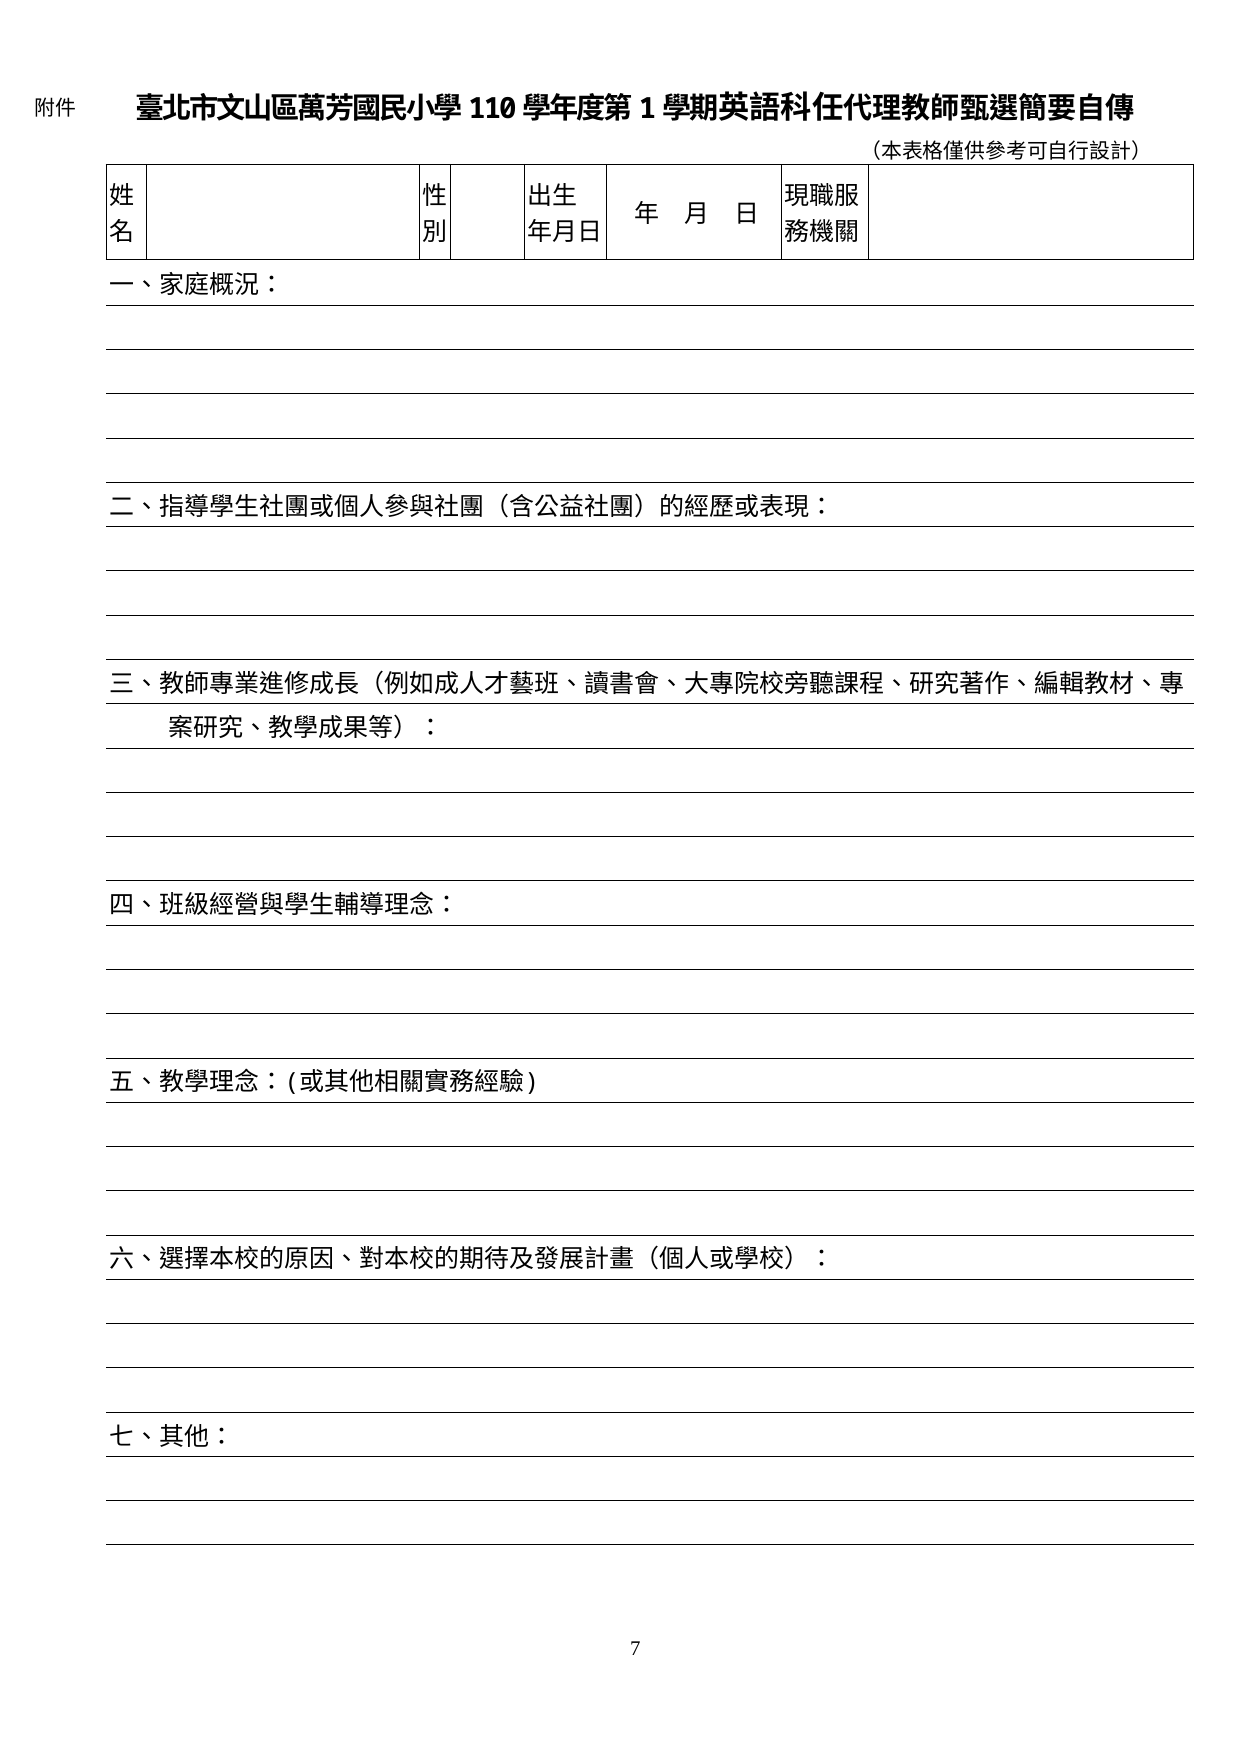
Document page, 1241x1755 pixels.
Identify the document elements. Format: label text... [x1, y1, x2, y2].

table_cell [106, 1280, 1194, 1323]
table_cell 七、其他： [106, 1413, 1194, 1456]
table_cell 四、班級經營與學生輔導理念： [106, 881, 1194, 924]
table_cell 一、家庭概況： [106, 260, 1194, 305]
table_header 性別 [420, 165, 450, 259]
table_cell 案研究、教學成果等）： [106, 704, 1194, 747]
table_cell [106, 1147, 1194, 1190]
table_cell [106, 571, 1194, 615]
table_cell [106, 439, 1194, 482]
table_header 姓名 [107, 165, 146, 259]
table_cell [106, 1191, 1194, 1234]
text （本表格僅供參考可自行設計） [118, 139, 1152, 164]
table_header 現職服務機關 [782, 165, 868, 259]
table_cell 二、指導學生社團或個人參與社團（含公益社團）的經歷或表現： [106, 483, 1194, 526]
text [20, 84, 103, 131]
table_header 出生 年月日 [525, 165, 606, 259]
table_cell [106, 1457, 1194, 1500]
table_cell [106, 306, 1194, 349]
table_cell [106, 616, 1194, 659]
table_cell [106, 926, 1194, 969]
table_cell 六、選擇本校的原因、對本校的期待及發展計畫（個人或學校）： [106, 1236, 1194, 1279]
table_cell [106, 793, 1194, 836]
table_cell [106, 1014, 1194, 1057]
table_header 年 月 日 [607, 165, 781, 259]
text 臺北市文山區萬芳國民小學110學年度第1學期英語科任代理教師甄選簡要自傳 [118, 89, 1152, 126]
table_cell [106, 749, 1194, 792]
table_header [869, 165, 1193, 259]
table_cell [106, 527, 1194, 570]
table_cell [106, 970, 1194, 1013]
table_cell [106, 394, 1194, 438]
table_cell [106, 837, 1194, 880]
table_cell 五、教學理念：(或其他相關實務經驗) [106, 1059, 1194, 1102]
table_cell [106, 1368, 1194, 1412]
table_cell [106, 1501, 1194, 1544]
table_cell [106, 1324, 1194, 1367]
table_header [147, 165, 419, 259]
text 附件2 [34, 92, 88, 123]
table_cell [106, 350, 1194, 393]
table_cell [106, 1103, 1194, 1146]
table_header [451, 165, 524, 259]
table_cell 三、教師專業進修成長（例如成人才藝班、讀書會、大專院校旁聽課程、研究著作、編輯教材、專 [106, 660, 1194, 703]
